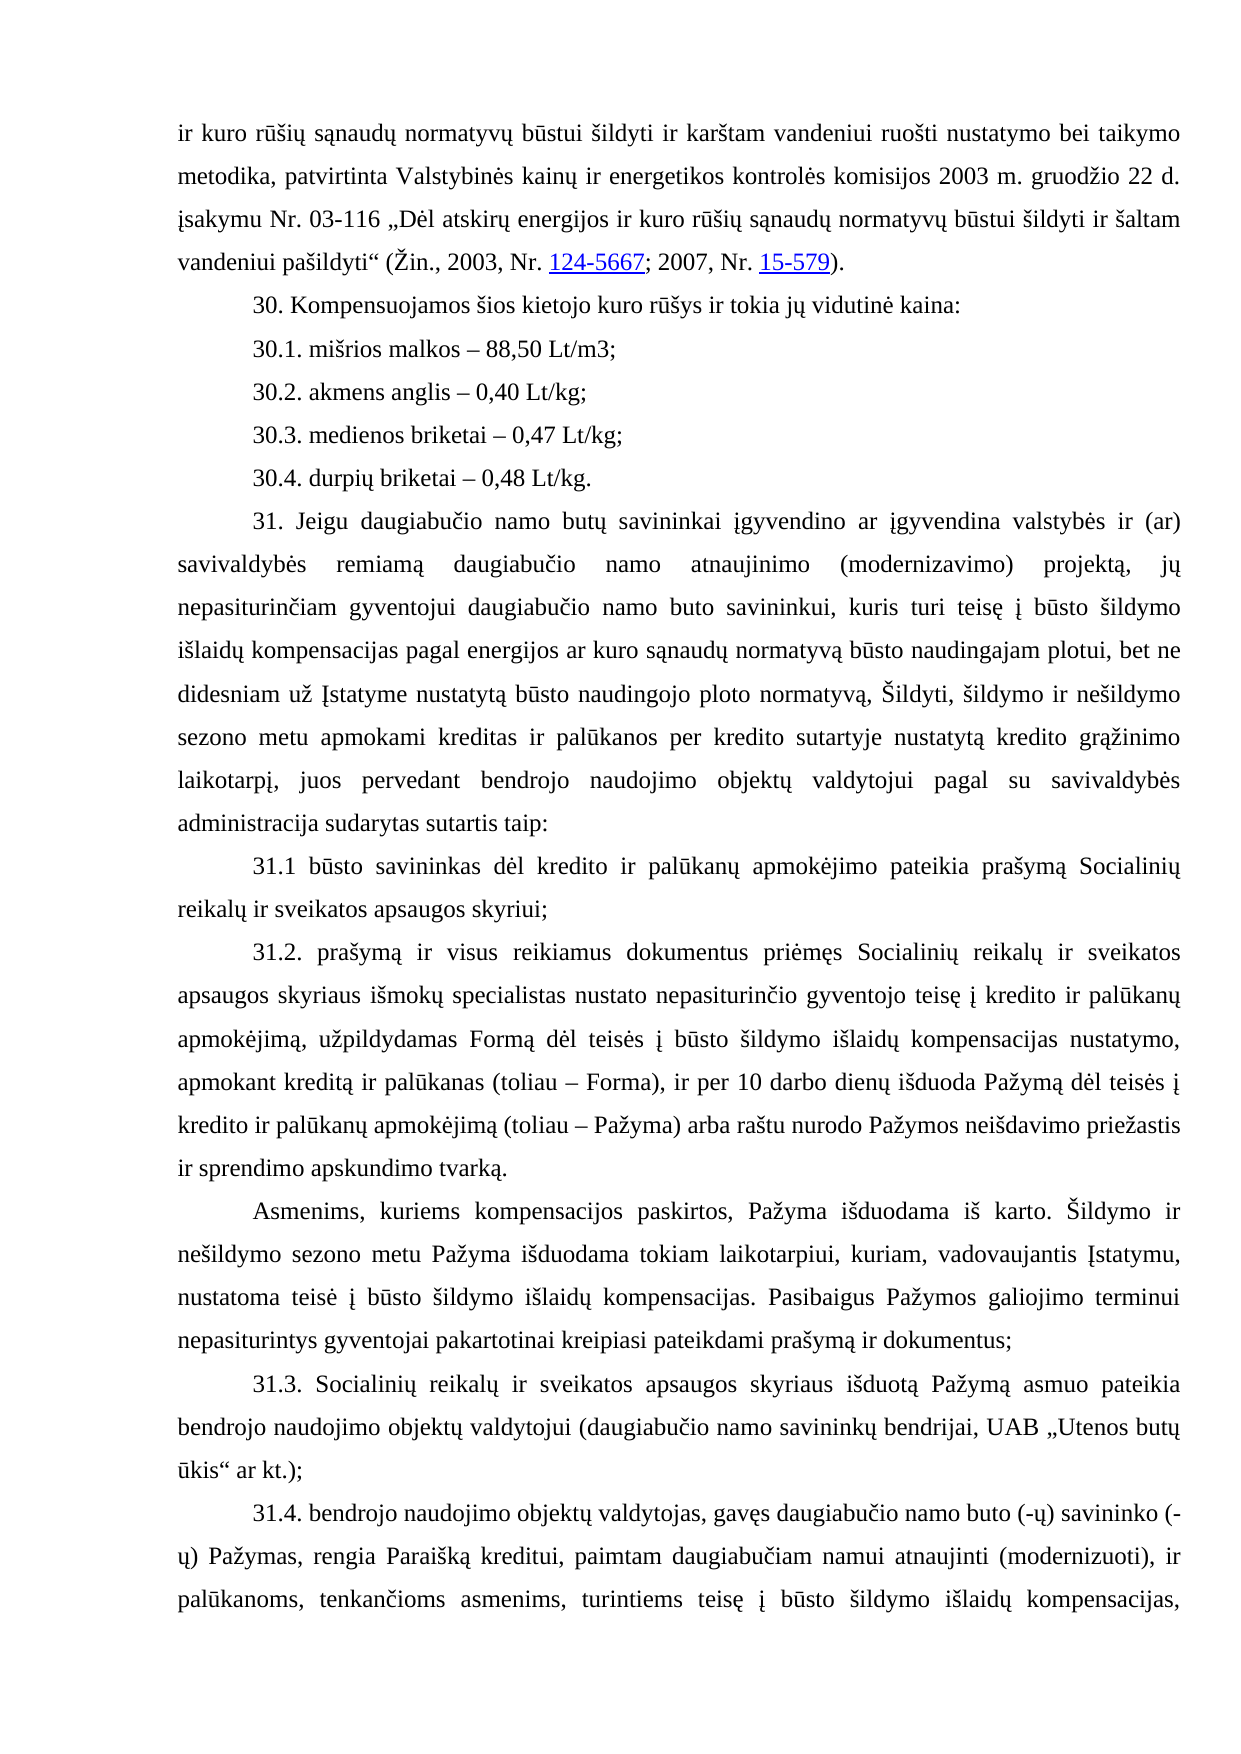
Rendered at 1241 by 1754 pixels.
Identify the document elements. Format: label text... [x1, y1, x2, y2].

text 30.1. mišrios malkos – 88,50 Lt/m3; [177, 334, 1181, 362]
text 30.2. akmens anglis – 0,40 Lt/kg; [177, 377, 1181, 406]
text 31.1 būsto savininkas dėl kredito ir palūkanų apmokėjimo pateikia prašymą Socialinių reikalų ir sveikatos apsaugos skyriui; [177, 851, 1181, 923]
text ir kuro rūšių sąnaudų normatyvų būstui šildyti ir karštam vandeniui ruošti nustatymo bei taikymo metodika, patvirtinta Valstybinės kainų ir energetikos kontrolės komisijos 2003 m. gruodžio 22 d. įsakymu Nr. 03-116 „Dėl atskirų energijos ir kuro rūšių sąnaudų normatyvų būstui šildyti ir šaltam vandeniui pašildyti“ (Žin., 2003, Nr. 124-5667; 2007, Nr. 15-579). [177, 118, 1181, 276]
text 31.4. bendrojo naudojimo objektų valdytojas, gavęs daugiabučio namo buto (-ų) savininko (-ų) Pažymas, rengia Paraišką kreditui, paimtam daugiabučiam namui atnaujinti (modernizuoti), ir palūkanoms, tenkančioms asmenims, turintiems teisę į būsto šildymo išlaidų kompensacijas, [177, 1498, 1181, 1613]
text 30.3. medienos briketai – 0,47 Lt/kg; [177, 420, 1181, 449]
text Asmenims, kuriems kompensacijos paskirtos, Pažyma išduodama iš karto. Šildymo ir nešildymo sezono metu Pažyma išduodama tokiam laikotarpiui, kuriam, vadovaujantis Įstatymu, nustatoma teisė į būsto šildymo išlaidų kompensacijas. Pasibaigus Pažymos galiojimo terminui nepasiturintys gyventojai pakartotinai kreipiasi pateikdami prašymą ir dokumentus; [177, 1196, 1181, 1354]
text 31.3. Socialinių reikalų ir sveikatos apsaugos skyriaus išduotą Pažymą asmuo pateikia bendrojo naudojimo objektų valdytojui (daugiabučio namo savininkų bendrijai, UAB „Utenos butų ūkis“ ar kt.); [177, 1369, 1181, 1484]
text 31.2. prašymą ir visus reikiamus dokumentus priėmęs Socialinių reikalų ir sveikatos apsaugos skyriaus išmokų specialistas nustato nepasiturinčio gyventojo teisę į kredito ir palūkanų apmokėjimą, užpildydamas Formą dėl teisės į būsto šildymo išlaidų kompensacijas nustatymo, apmokant kreditą ir palūkanas (toliau – Forma), ir per 10 darbo dienų išduoda Pažymą dėl teisės į kredito ir palūkanų apmokėjimą (toliau – Pažyma) arba raštu nurodo Pažymos neišdavimo priežastis ir sprendimo apskundimo tvarką. [177, 937, 1181, 1182]
text 31. Jeigu daugiabučio namo butų savininkai įgyvendino ar įgyvendina valstybės ir (ar) savivaldybės remiamą daugiabučio namo atnaujinimo (modernizavimo) projektą, jų nepasiturinčiam gyventojui daugiabučio namo buto savininkui, kuris turi teisę į būsto šildymo išlaidų kompensacijas pagal energijos ar kuro sąnaudų normatyvą būsto naudingajam plotui, bet ne didesniam už Įstatyme nustatytą būsto naudingojo ploto normatyvą, Šildyti, šildymo ir nešildymo sezono metu apmokami kreditas ir palūkanos per kredito sutartyje nustatytą kredito grąžinimo laikotarpį, juos pervedant bendrojo naudojimo objektų valdytojui pagal su savivaldybės administracija sudarytas sutartis taip: [177, 506, 1181, 837]
text 30. Kompensuojamos šios kietojo kuro rūšys ir tokia jų vidutinė kaina: [177, 291, 1181, 319]
text 30.4. durpių briketai – 0,48 Lt/kg. [177, 463, 1181, 492]
